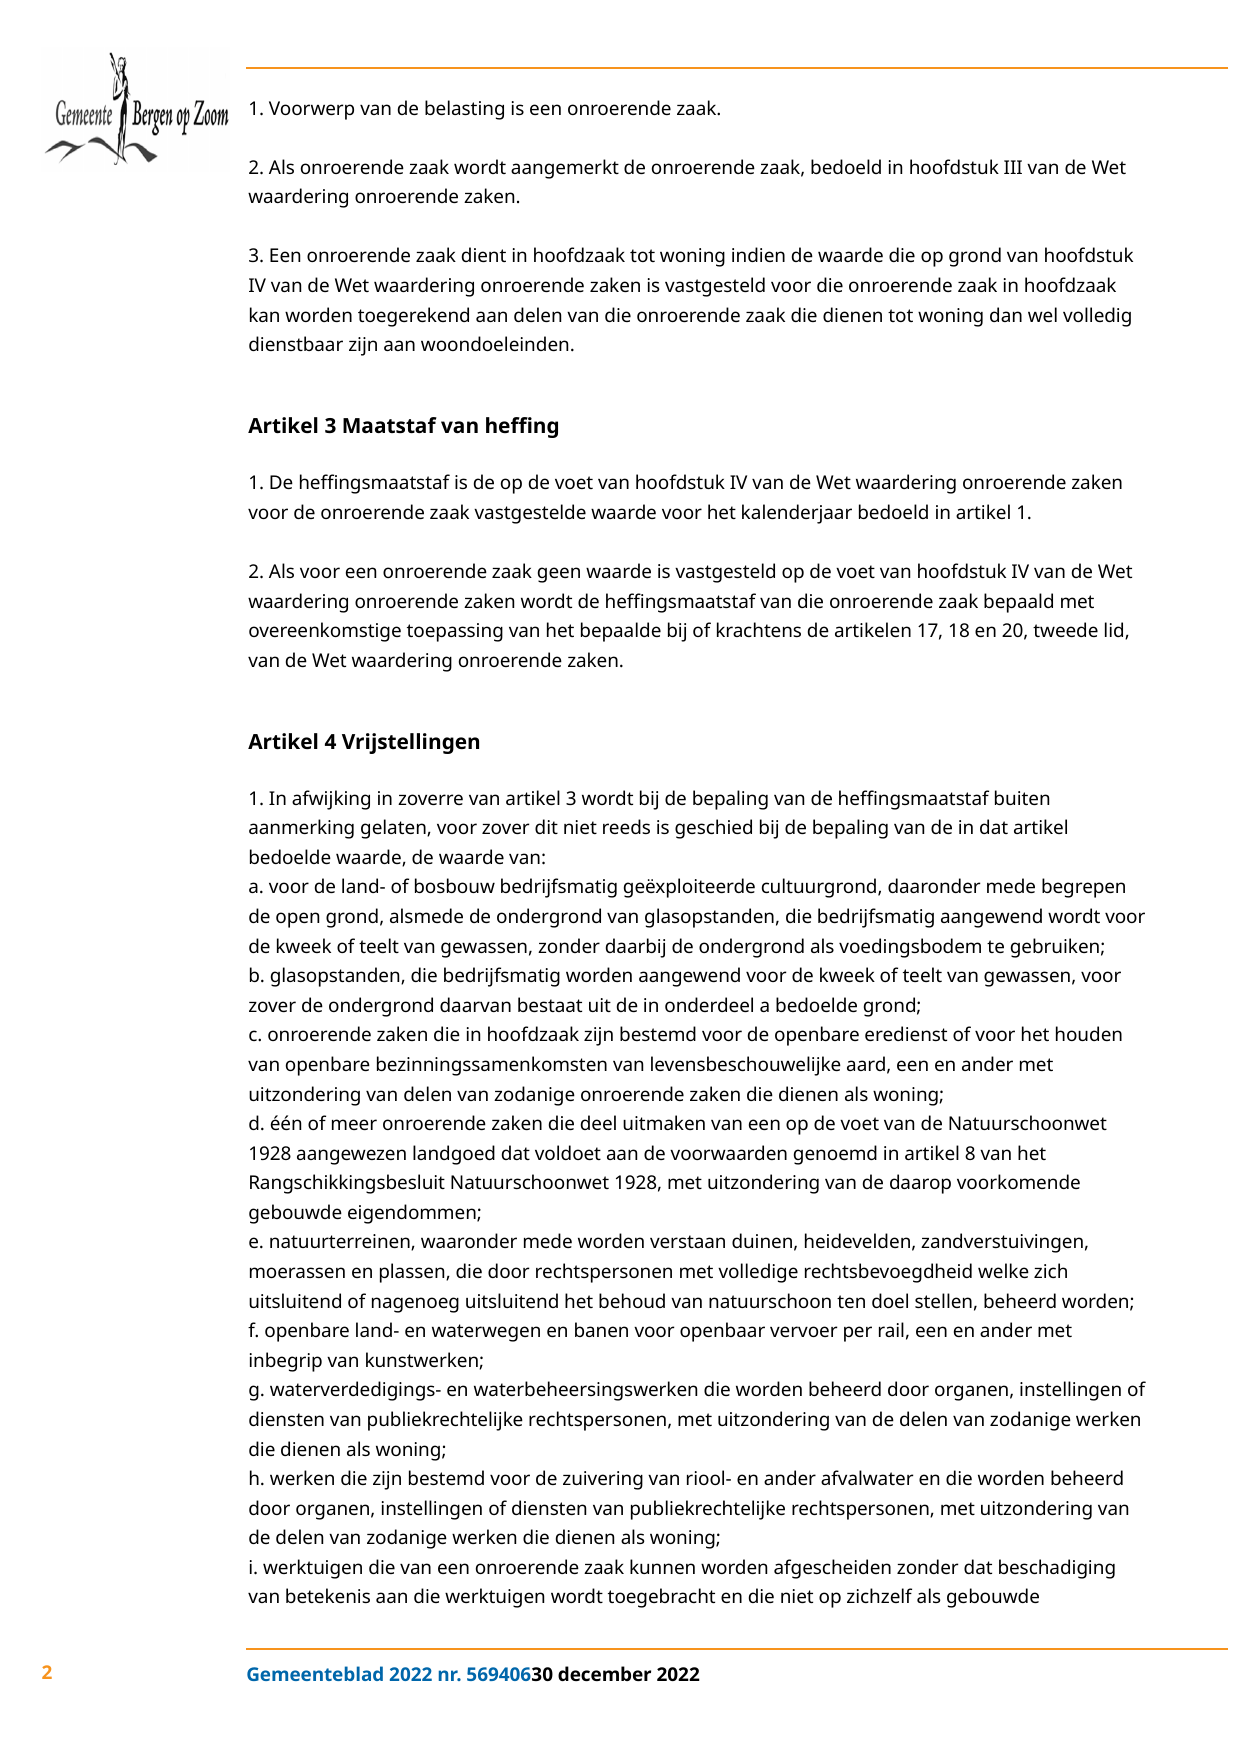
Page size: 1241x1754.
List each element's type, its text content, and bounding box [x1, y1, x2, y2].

text 1. Voorwerp van de belasting is een onroerende zaak. [248, 95, 1152, 121]
text d. één of meer onroerende zaken die deel uitmaken van een op de voet van de Natuurschoonwet 1928 aangewezen landgoed dat voldoet aan de voorwaarden genoemd in artikel 8 van het Rangschikkingsbesluit Natuurschoonwet 1928, met uitzondering van de daarop voorkomende gebouwde eigendommen; [248, 1110, 1152, 1225]
text a. voor de land- of bosbouw bedrijfsmatig geëxploiteerde cultuurgrond, daaronder mede begrepen de open grond, alsmede de ondergrond van glasopstanden, die bedrijfsmatig aangewend wordt voor de kweek of teelt van gewassen, zonder daarbij de ondergrond als voedingsbodem te gebruiken; [248, 874, 1152, 959]
text b. glasopstanden, die bedrijfsmatig worden aangewend voor de kweek of teelt van gewassen, voor zover de ondergrond daarvan bestaat uit de in onderdeel a bedoelde grond; [248, 962, 1152, 1018]
picture [41, 47, 231, 172]
text e. natuurterreinen, waaronder mede worden verstaan duinen, heidevelden, zandverstuivingen, moerassen en plassen, die door rechtspersonen met volledige rechtsbevoegdheid welke zich uitsluitend of nagenoeg uitsluitend het behoud van natuurschoon ten doel stellen, beheerd worden; [248, 1229, 1152, 1314]
text g. waterverdedigings- en waterbeheersingswerken die worden beheerd door organen, instellingen of diensten van publiekrechtelijke rechtspersonen, met uitzondering van de delen van zodanige werken die dienen als woning; [248, 1377, 1152, 1462]
text 1. De heffingsmaatstaf is de op de voet van hoofdstuk IV van de Wet waardering onroerende zaken voor de onroerende zaak vastgestelde waarde voor het kalenderjaar bedoeld in artikel 1. [248, 469, 1152, 525]
text 2. Als onroerende zaak wordt aangemerkt de onroerende zaak, bedoeld in hoofdstuk III van de Wet waardering onroerende zaken. [248, 154, 1152, 209]
text c. onroerende zaken die in hoofdzaak zijn bestemd voor de openbare eredienst of voor het houden van openbare bezinningssamenkomsten van levensbeschouwelijke aard, een en ander met uitzondering van delen van zodanige onroerende zaken die dienen als woning; [248, 1022, 1152, 1107]
text Artikel 4 Vrijstellingen [248, 727, 1152, 755]
text 2. Als voor een onroerende zaak geen waarde is vastgesteld op de voet van hoofdstuk IV van de Wet waardering onroerende zaken wordt de heffingsmaatstaf van die onroerende zaak bepaald met overeenkomstige toepassing van het bepaalde bij of krachtens de artikelen 17, 18 en 20, tweede lid, van de Wet waardering onroerende zaken. [248, 558, 1152, 673]
text 3. Een onroerende zaak dient in hoofdzaak tot woning indien de waarde die op grond van hoofdstuk IV van de Wet waardering onroerende zaken is vastgesteld voor die onroerende zaak in hoofdzaak kan worden toegerekend aan delen van die onroerende zaak die dienen tot woning dan wel volledig dienstbaar zijn aan woondoeleinden. [248, 243, 1152, 357]
text Artikel 3 Maatstaf van heffing [248, 411, 1152, 440]
text h. werken die zijn bestemd voor de zuivering van riool- en ander afvalwater en die worden beheerd door organen, instellingen of diensten van publiekrechtelijke rechtspersonen, met uitzondering van de delen van zodanige werken die dienen als woning; [248, 1465, 1152, 1550]
text 1. In afwijking in zoverre van artikel 3 wordt bij de bepaling van de heffingsmaatstaf buiten aanmerking gelaten, voor zover dit niet reeds is geschied bij de bepaling van de in dat artikel bedoelde waarde, de waarde van: [248, 785, 1152, 870]
text i. werktuigen die van een onroerende zaak kunnen worden afgescheiden zonder dat beschadiging van betekenis aan die werktuigen wordt toegebracht en die niet op zichzelf als gebouwde [248, 1554, 1152, 1609]
text f. openbare land- en waterwegen en banen voor openbaar vervoer per rail, een en ander met inbegrip van kunstwerken; [248, 1317, 1152, 1373]
